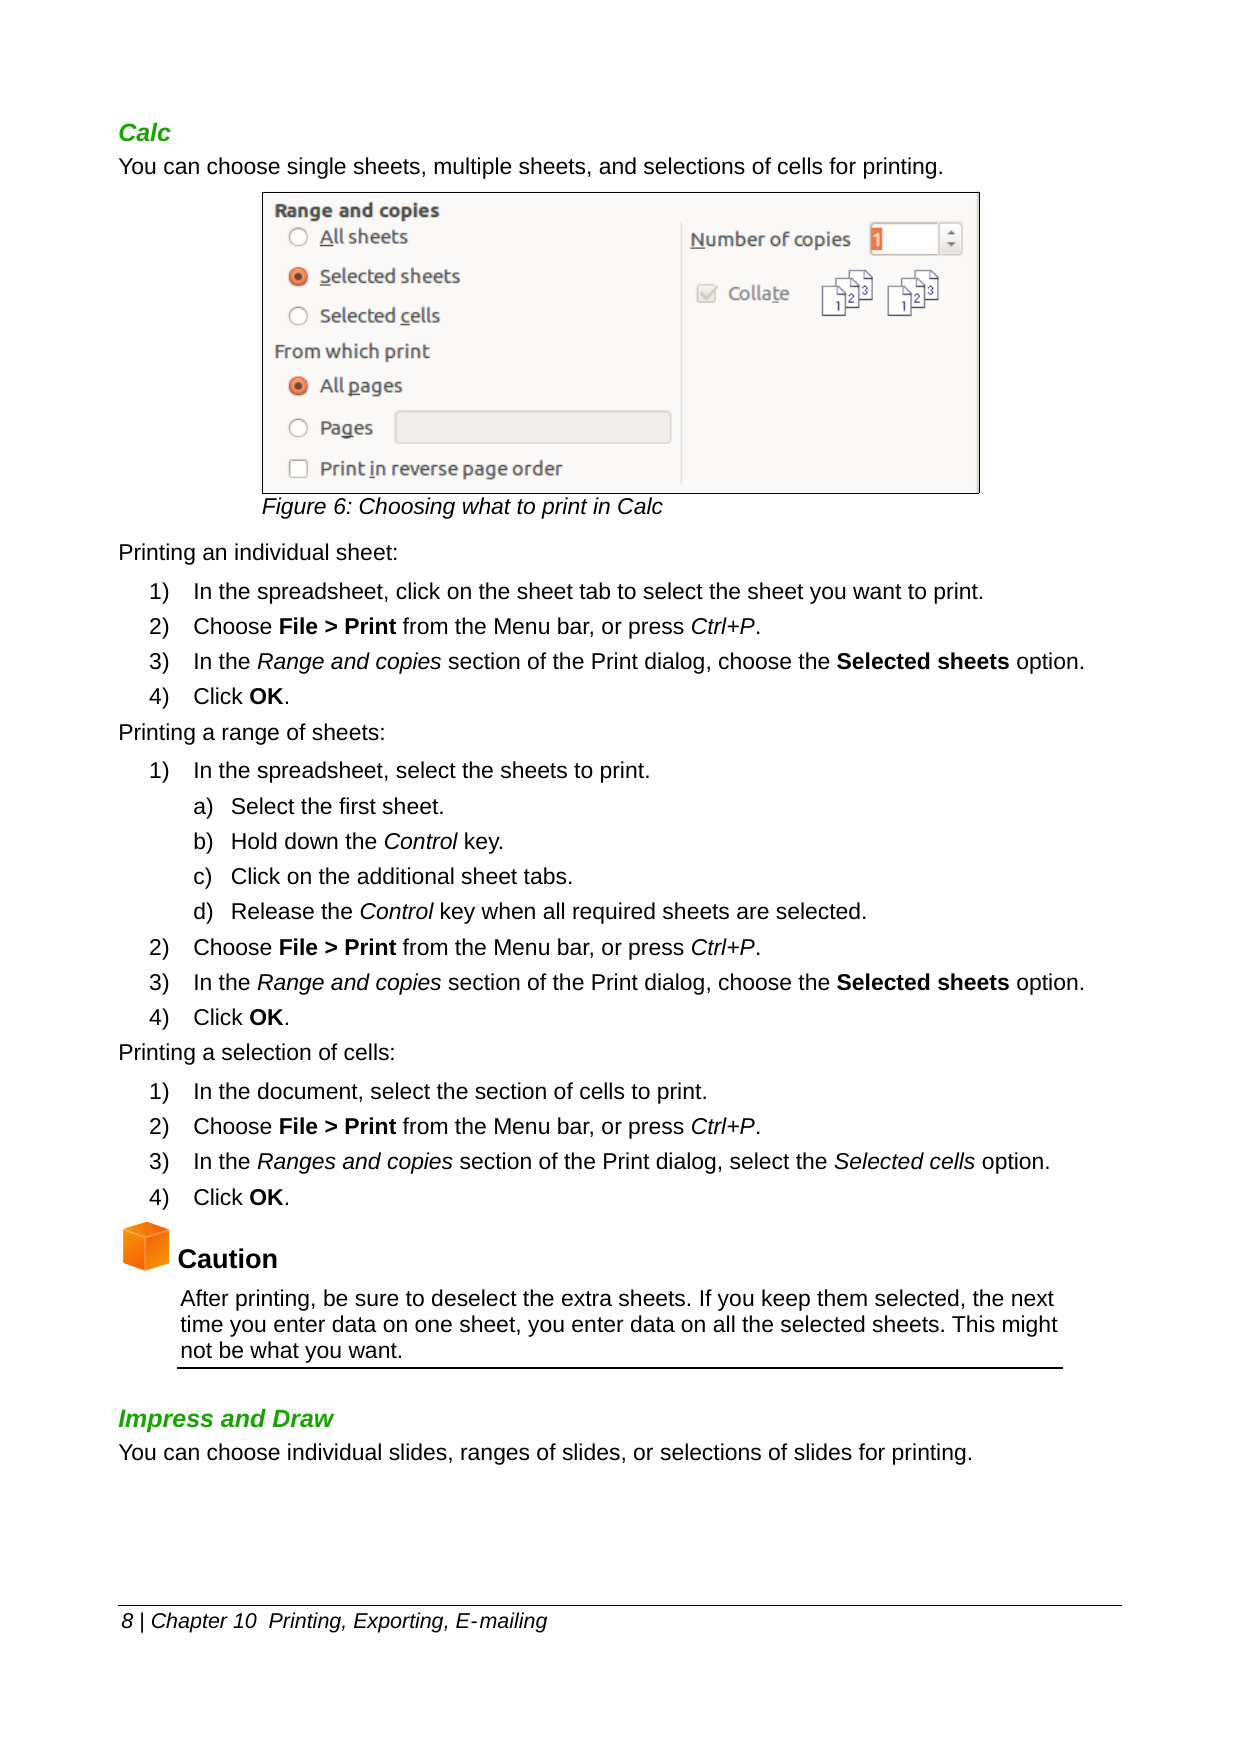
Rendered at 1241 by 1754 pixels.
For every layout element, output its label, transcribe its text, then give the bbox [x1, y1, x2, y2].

list In the Range and copies section of the Print dialog, choose the Selected sheets option. [169, 969, 1122, 995]
list Click OK. [169, 1004, 1122, 1030]
list In the document, select the section of cells to print. [169, 1078, 1122, 1104]
text You can choose individual slides, ranges of slides, or selections of slides for printing. [118, 1439, 1122, 1465]
list Release the Control key when all required sheets are selected. [193, 898, 1122, 924]
list Select the first sheet. [193, 793, 1122, 819]
picture [119, 1219, 173, 1273]
subtitle Impress and Draw [118, 1404, 1122, 1433]
list Choose File > Print from the Menu bar, or press Ctrl+P. [169, 1113, 1122, 1139]
list In the spreadsheet, select the sheets to print. [169, 757, 1122, 784]
list Printing a selection of cells: [118, 1039, 1122, 1065]
list Printing a range of sheets: [118, 718, 1122, 745]
list Choose File > Print from the Menu bar, or press Ctrl+P. [169, 933, 1122, 960]
list Click on the additional sheet tabs. [193, 863, 1122, 889]
text After printing, be sure to deselect the extra sheets. If you keep them selected, the next time you enter data on one sheet, you enter data on all the selected sheets. This might not be what you want. [177, 1281, 1063, 1367]
list Click OK. [169, 683, 1122, 710]
list In the spreadsheet, click on the sheet tab to select the sheet you want to print. [169, 578, 1122, 604]
text You can choose single sheets, multiple sheets, and selections of cells for printing. [118, 153, 1122, 179]
subtitle Caution [118, 1219, 1122, 1274]
list Hold down the Control key. [193, 828, 1122, 854]
list In the Range and copies section of the Print dialog, choose the Selected sheets option. [169, 648, 1122, 674]
picture [263, 193, 979, 493]
list Click OK. [169, 1183, 1122, 1210]
list In the Ranges and copies section of the Print dialog, select the Selected cells option. [169, 1148, 1122, 1175]
list Choose File > Print from the Menu bar, or press Ctrl+P. [169, 613, 1122, 639]
text Figure 6: Choosing what to print in Calc [262, 494, 979, 520]
list Printing an individual sheet: [118, 539, 1122, 565]
subtitle Calc [118, 118, 1122, 147]
